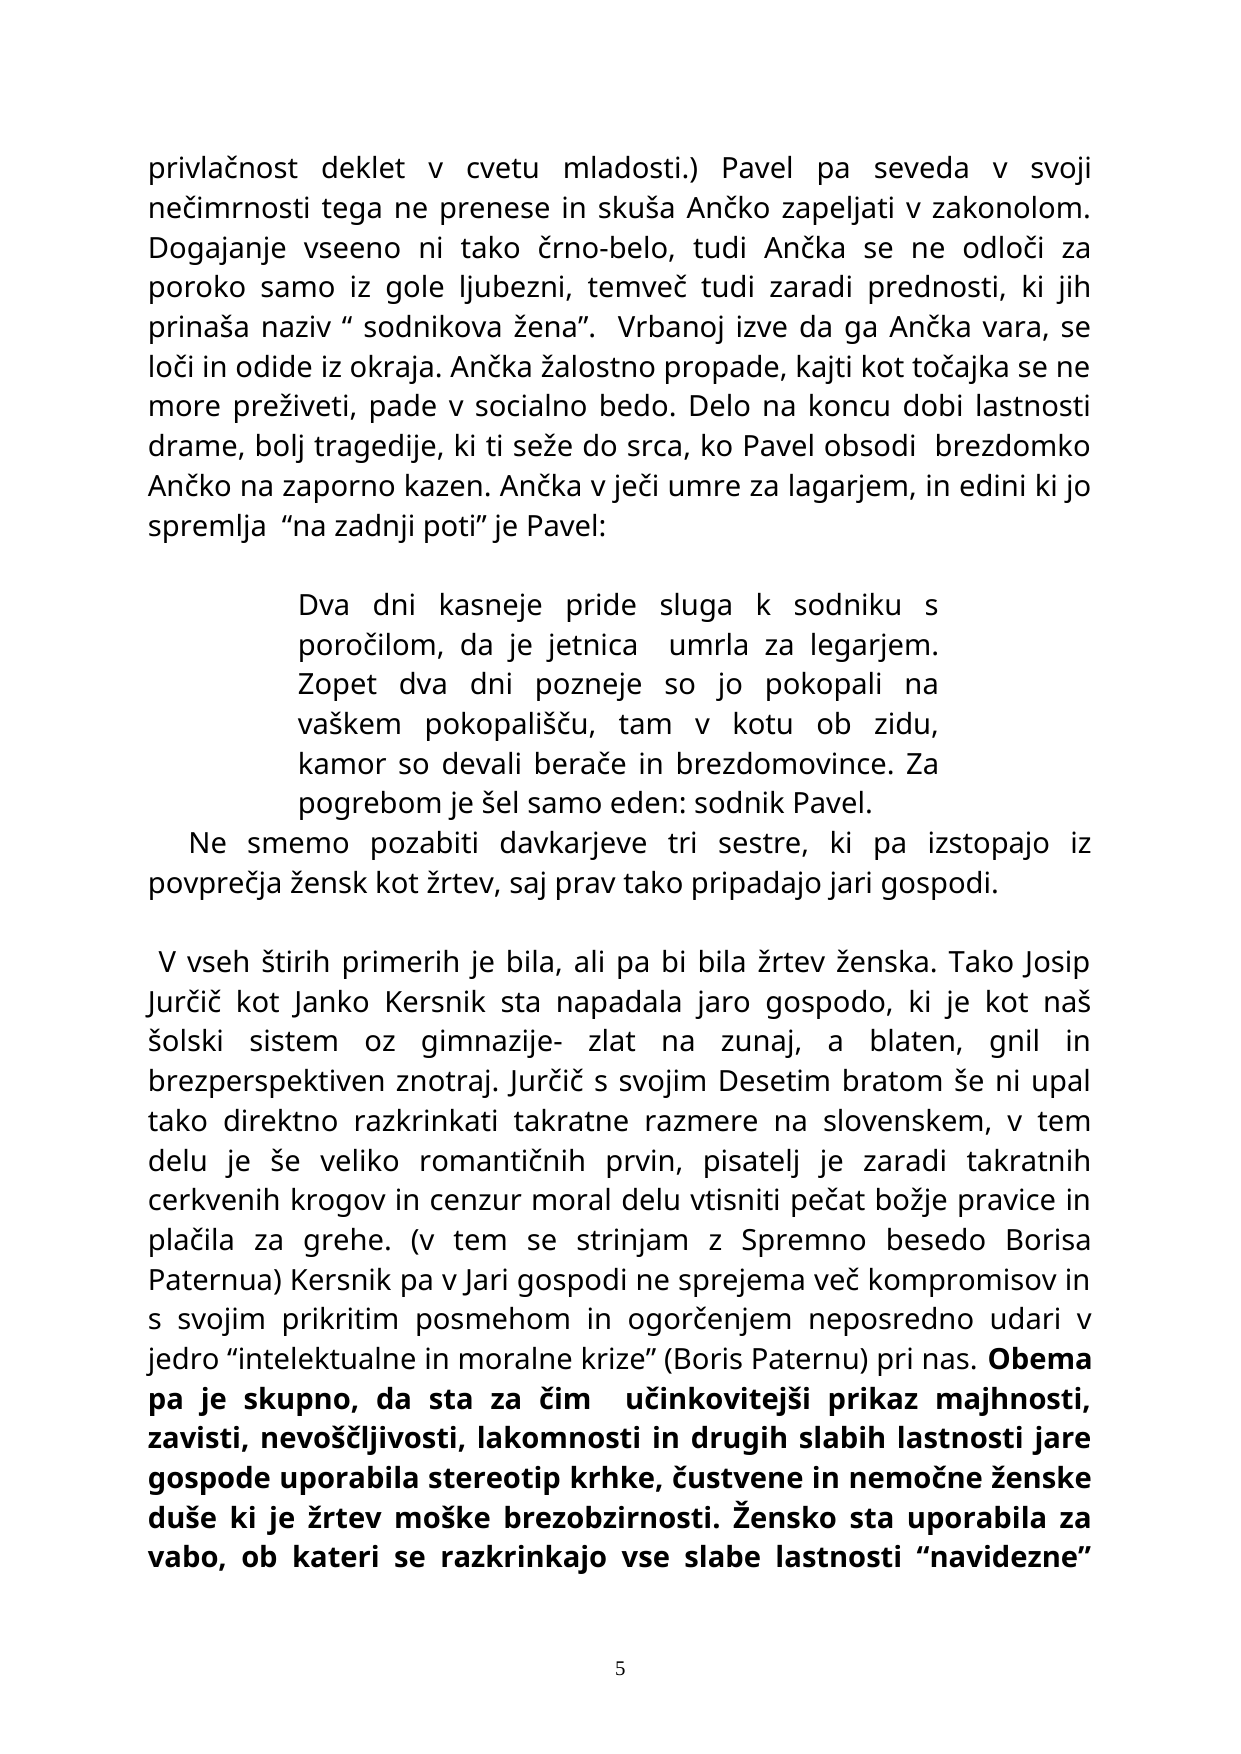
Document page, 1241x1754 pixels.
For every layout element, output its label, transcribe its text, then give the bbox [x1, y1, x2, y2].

text privlačnost deklet v cvetu mladosti.) Pavel pa seveda v svoji nečimrnosti tega ne prenese in skuša Ančko zapeljati v zakonolom. Dogajanje vseeno ni tako črno-belo, tudi Ančka se ne odloči za poroko samo iz gole ljubezni, temveč tudi zaradi prednosti, ki jih prinaša naziv “ sodnikova žena”. Vrbanoj izve da ga Ančka vara, se loči in odide iz okraja. Ančka žalostno propade, kajti kot točajka se ne more preživeti, pade v socialno bedo. Delo na koncu dobi lastnosti drame, bolj tragedije, ki ti seže do srca, ko Pavel obsodi brezdomko Ančko na zaporno kazen. Ančka v ječi umre za lagarjem, in edini ki jo spremlja “na zadnji poti” je Pavel: [148, 148, 1093, 544]
text Ne smemo pozabiti davkarjeve tri sestre, ki pa izstopajo iz povprečja žensk kot žrtev, saj prav tako pripadajo jari gospodi. [148, 822, 1093, 902]
text Dva dni kasneje pride sluga k sodniku s poročilom, da je jetnica umrla za legarjem. Zopet dva dni pozneje so jo pokopali na vaškem pokopališču, tam v kotu ob zidu, kamor so devali berače in brezdomovince. Za pogrebom je šel samo eden: sodnik Pavel. [298, 584, 939, 822]
text V vseh štirih primerih je bila, ali pa bi bila žrtev ženska. Tako Josip Jurčič kot Janko Kersnik sta napadala jaro gospodo, ki je kot naš šolski sistem oz gimnazije- zlat na zunaj, a blaten, gnil in brezperspektiven znotraj. Jurčič s svojim Desetim bratom še ni upal tako direktno razkrinkati takratne razmere na slovenskem, v tem delu je še veliko romantičnih prvin, pisatelj je zaradi takratnih cerkvenih krogov in cenzur moral delu vtisniti pečat božje pravice in plačila za grehe. (v tem se strinjam z Spremno besedo Borisa Paternua) Kersnik pa v Jari gospodi ne sprejema več kompromisov in s svojim prikritim posmehom in ogorčenjem neposredno udari v jedro “intelektualne in moralne krize” (Boris Paternu) pri nas. Obema pa je skupno, da sta za čim učinkovitejši prikaz majhnosti, zavisti, nevoščljivosti, lakomnosti in drugih slabih lastnosti jare gospode uporabila stereotip krhke, čustvene in nemočne ženske duše ki je žrtev moške brezobzirnosti. Žensko sta uporabila za vabo, ob kateri se razkrinkajo vse slabe lastnosti “navidezne” [148, 941, 1093, 1576]
